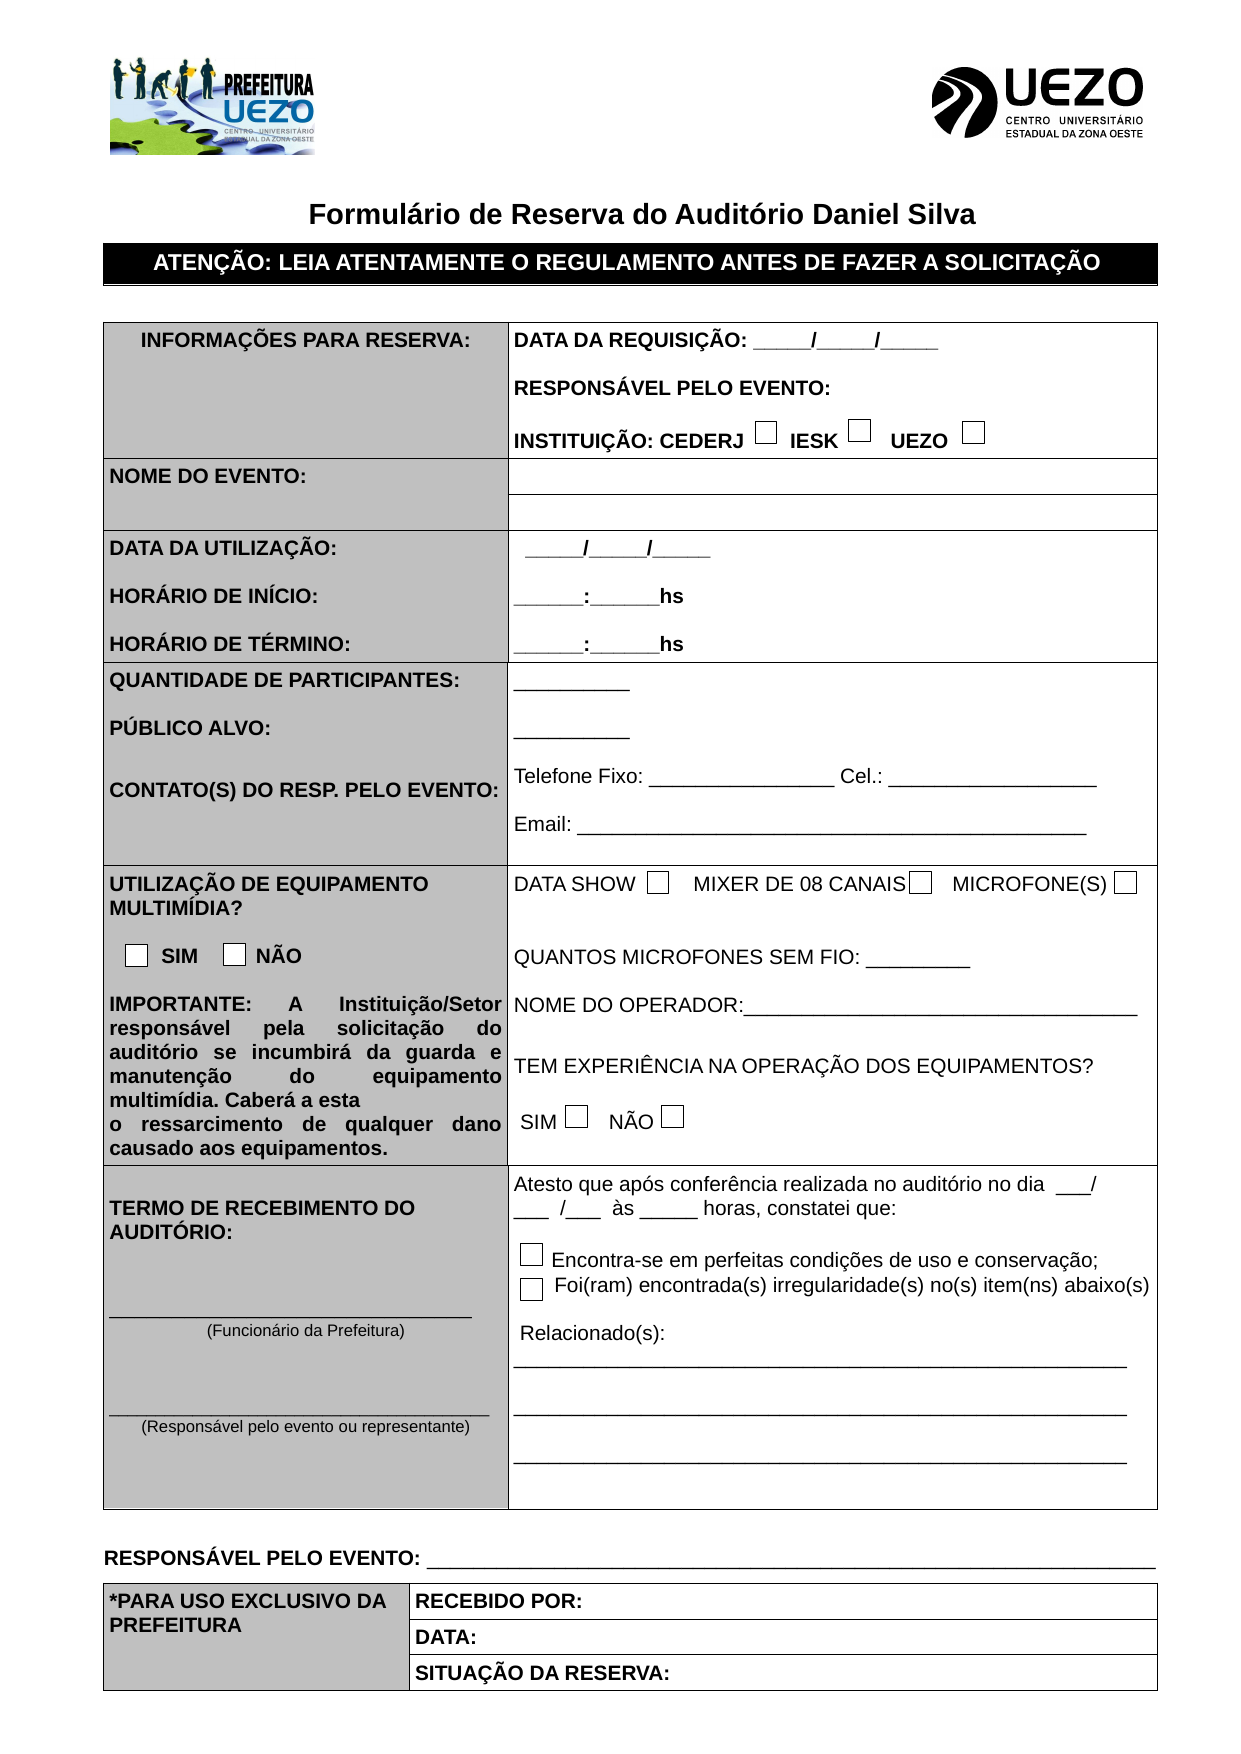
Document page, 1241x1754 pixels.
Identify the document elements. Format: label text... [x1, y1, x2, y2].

subtitle Formulário de Reserva do Auditório Daniel Silva [103, 197, 1181, 230]
table_header ATENÇÃO: LEIA ATENTAMENTE O REGULAMENTO ANTES DE FAZER A SOLICITAÇÃO [104, 244, 1157, 284]
table_cell DATA DA UTILIZAÇÃO: HORÁRIO DE INÍCIO: HORÁRIO DE TÉRMINO: [104, 531, 508, 662]
table_cell [509, 495, 1157, 530]
table_cell __________ __________ Telefone Fixo: ________________ Cel.: __________________ Email: ____________________________________________ [508, 663, 1157, 865]
table_cell _____/_____/_____ ______:______hs ______:______hs [509, 531, 1157, 662]
table_cell NOME DO EVENTO: [104, 459, 508, 530]
table_cell Atesto que após conferência realizada no auditório no dia ___/ ___ /___ às _____ horas, constatei que: Encontra-se em perfeitas condições de uso e conservação; Foi(ram) encontrada(s) irregularidade(s) no(s) item(ns) abaixo(s) Relacionado(s): _____________________________________________________ _____________________________________________________ _____________________________________________________ [509, 1166, 1157, 1508]
table_header INFORMAÇÕES PARA RESERVA: [104, 323, 508, 458]
table_cell [508, 902, 1157, 938]
table_cell SITUAÇÃO DA RESERVA: [410, 1655, 1157, 1690]
table_cell [509, 459, 1157, 494]
table_cell DATA SHOW MIXER DE 08 CANAIS MICROFONE(S) [508, 866, 1157, 902]
table_header RECEBIDO POR: [410, 1584, 1157, 1618]
table_cell TEM EXPERIÊNCIA NA OPERAÇÃO DOS EQUIPAMENTOS? SIM NÃO [508, 1023, 1157, 1165]
table_cell TERMO DE RECEBIMENTO DO AUDITÓRIO: _____________________________ (Funcionário da Prefeitura) _________________________________________ (Responsável pelo evento ou representante) [104, 1166, 508, 1508]
table_cell CONTATO(S) DO RESP. PELO EVENTO: [104, 748, 507, 865]
table_cell UTILIZAÇÃO DE EQUIPAMENTO MULTIMÍDIA? SIM NÃO IMPORTANTE: A Instituição/Setor responsável pela solicitação do auditório se incumbirá da guarda e manutenção do equipamento multimídia. Caberá a esta o ressarcimento de qualquer dano causado aos equipamentos. [104, 866, 507, 1165]
table_header *PARA USO EXCLUSIVO DA PREFEITURA [104, 1584, 409, 1690]
table_cell DATA: [410, 1620, 1157, 1654]
table_header DATA DA REQUISIÇÃO: _____/_____/_____ RESPONSÁVEL PELO EVENTO: INSTITUIÇÃO: CEDERJ IESK UEZO [509, 323, 1157, 458]
table_cell QUANTIDADE DE PARTICIPANTES: PÚBLICO ALVO: [104, 663, 507, 748]
table_cell QUANTOS MICROFONES SEM FIO: _________ NOME DO OPERADOR:__________________________________ [508, 938, 1157, 1023]
text RESPONSÁVEL PELO EVENTO: _______________________________________________________________ [103, 1546, 1181, 1570]
